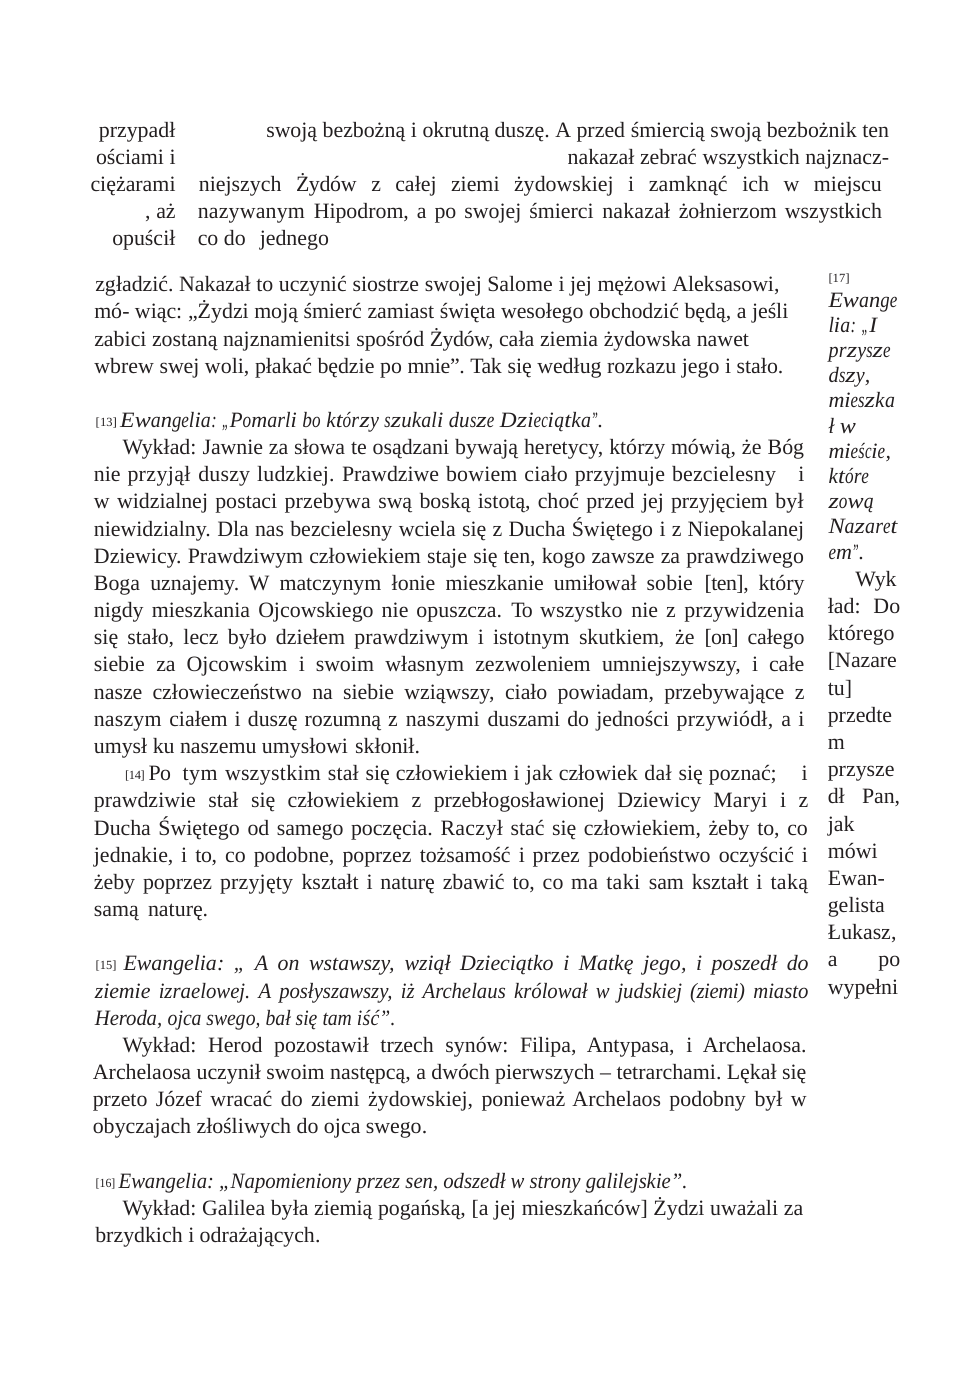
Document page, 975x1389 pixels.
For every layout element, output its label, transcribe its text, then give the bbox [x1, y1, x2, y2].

text [13] Ewangelia: „Pomarli bo którzy szukali dusze Dzieciątka”. [95, 407, 810, 432]
text zgładzić. Nakazał to uczynić siostrze swojej Salome i jej mężowi Aleksasowi, mó- wiąc: „Żydzi moją śmierć zamiast święta wesołego obchodzić będą, a jeśli zabici zostaną najznamienitsi spośród Żydów, cała ziemia żydowska nawet wbrew swej woli, płakać będzie po mnie”. Tak się według rozkazu jego i stało. [94, 271, 810, 378]
text [17] Ewangelia: „I przyszedszy, mieszkał w mieście, które zową Nazaretem”. [828, 271, 900, 564]
text [14] Po tym wszystkim stał się człowiekiem i jak człowiek dał się poznać; i prawdziwie stał się człowiekiem z przebłogosławionej Dziewicy Maryi i z Ducha Świętego od samego poczęcia. Raczył stać się człowiekiem, żeby to, co jednakie, i to, co podobne, poprzez tożsamość i przez podobieństwo oczyścić i żeby poprzez przyjęty kształt i naturę zbawić to, co ma taki sam kształt i taką samą naturę. [94, 760, 808, 921]
text [16] Ewangelia: „Napomieniony przez sen, odszedł w strony galilejskie”. [95, 1168, 810, 1193]
text Wykład: Herod pozostawił trzech synów: Filipa, Antypasa, i Archelaosa. Archelaosa uczynił swoim następcą, a dwóch pierwszych – tetrarchami. Lękał się przeto Józef wracać do ziemi żydowskiej, ponieważ Archelaos podobny był w obyczajach złośliwych do ojca swego. [93, 1032, 808, 1139]
text przypadłościami i ciężarami, aż opuścił [88, 117, 175, 251]
text swoją bezbożną i okrutną duszę. A przed śmiercią swoją bezbożnik ten nakazał zebrać wszystkich najznacz- [198, 117, 889, 169]
text niejszych Żydów z całej ziemi żydowskiej i zamknąć ich w miejscu nazywanym Hipodrom, a po swojej śmierci nakazał żołnierzom wszystkich co do jednego [198, 171, 882, 251]
text [15] Ewangelia: „ A on wstawszy, wziął Dzieciątko i Matkę jego, i poszedł do ziemie izraelowej. A posłyszawszy, iż Archelaus królował w judskiej (ziemi) miasto Heroda, ojca swego, bał się tam iść”. [94, 950, 809, 1030]
text Wykład: Do którego [Nazaretu] przedtem przyszedł Pan, jak mówi Ewan- gelista Łukasz, a po wypełni [828, 566, 900, 999]
text Wykład: Galilea była ziemią pogańską, [a jej mieszkańców] Żydzi uważali za brzydkich i odrażających. [95, 1195, 804, 1247]
text Wykład: Jawnie za słowa te osądzani bywają heretycy, którzy mówią, że Bóg nie przyjął duszy ludzkiej. Prawdziwe bowiem ciało przyjmuje bezcielesny i w widzialnej postaci przebywa swą boską istotą, choć przed jej przyjęciem był niewidzialny. Dla nas bezcielesny wciela się z Ducha Świętego i z Niepokalanej Dziewicy. Prawdziwym człowiekiem staje się ten, kogo zawsze za prawdziwego Boga uznajemy. W matczynym łonie mieszkanie umiłował sobie [ten], który nigdy mieszkania Ojcowskiego nie opuszcza. To wszystko nie z przywidzenia się stało, lecz było dziełem prawdziwym i istotnym skutkiem, że [on] całego siebie za Ojcowskim i swoim własnym zezwoleniem umniejszywszy, i całe nasze człowieczeństwo na siebie wziąwszy, ciało powiadam, przebywające z naszym ciałem i duszę rozumną z naszymi duszami do jedności przywiódł, a i umysł ku naszemu umysłowi skłonił. [94, 434, 804, 758]
